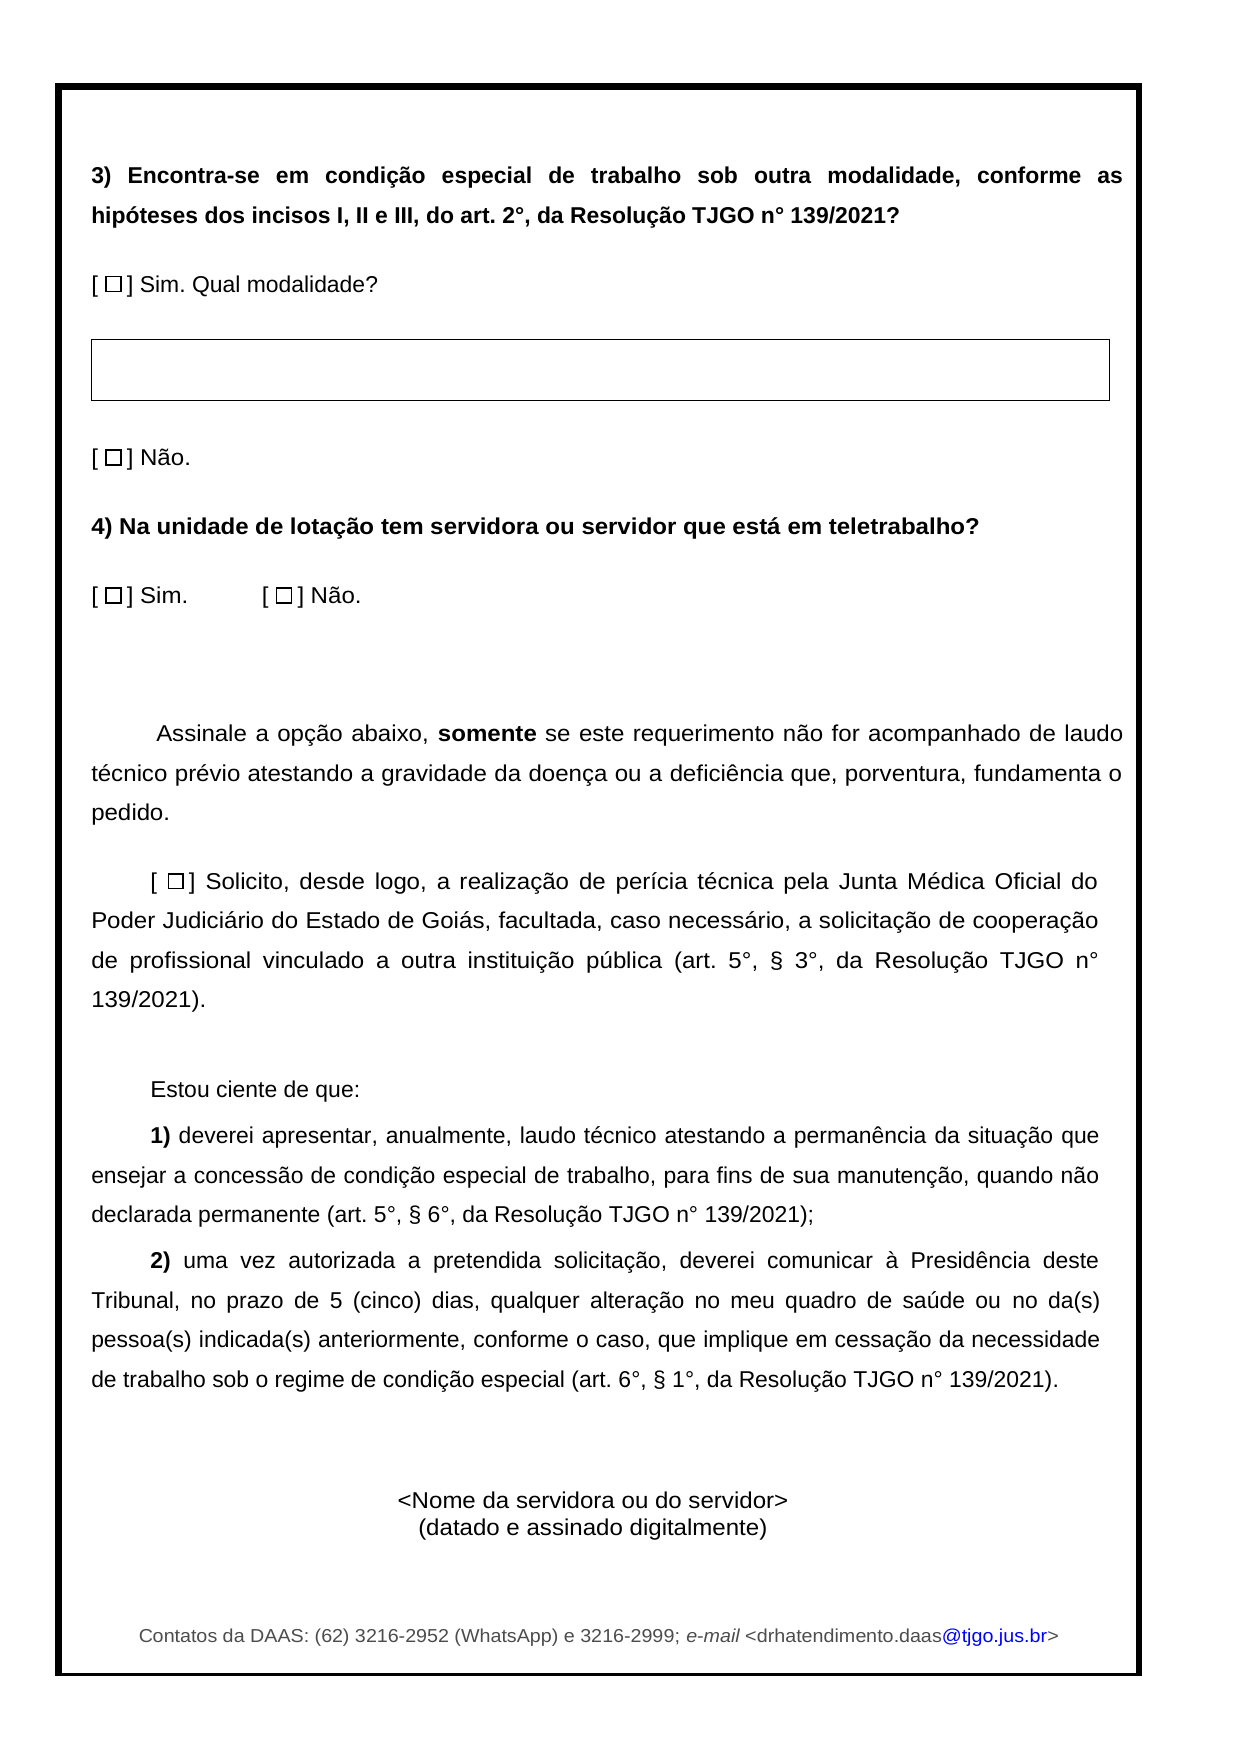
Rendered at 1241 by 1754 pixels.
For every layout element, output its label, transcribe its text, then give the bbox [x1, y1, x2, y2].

table_header 3) Encontra-se em condição especial de trabalho sob outra modalidade, conforme as hipóteses dos incisos I, II e III, do art. 2°, da Resolução TJGO n° 139/2021? [ ] Sim. Qual modalidade? [ ] Não. 4) Na unidade de lotação tem servidora ou servidor que está em teletrabalho? [ ] Sim. [ ] Não. Assinale a opção abaixo, somente se este requerimento não for acompanhado de laudo técnico prévio atestando a gravidade da doença ou a deficiência que, porventura, fundamenta o pedido. [ ] Solicito, desde logo, a realização de perícia técnica pela Junta Médica Oficial do Poder Judiciário do Estado de Goiás, facultada, caso necessário, a solicitação de cooperação de profissional vinculado a outra instituição pública (art. 5°, § 3°, da Resolução TJGO n° 139/2021). Estou ciente de que: 1) deverei apresentar, anualmente, laudo técnico atestando a permanência da situação que ensejar a concessão de condição especial de trabalho, para fins de sua manutenção, quando não declarada permanente (art. 5°, § 6°, da Resolução TJGO n° 139/2021); 2) uma vez autorizada a pretendida solicitação, deverei comunicar à Presidência deste Tribunal, no prazo de 5 (cinco) dias, qualquer alteração no meu quadro de saúde ou no da(s) pessoa(s) indicada(s) anteriormente, conforme o caso, que implique em cessação da necessidade de trabalho sob o regime de condição especial (art. 6°, § 1°, da Resolução TJGO n° 139/2021). <Nome da servidora ou do servidor> (datado e assinado digitalmente) Contatos da DAAS: (62) 3216-2952 (WhatsApp) e 3216-2999; e-mail <drhatendimento.daas@tjgo.jus.br> [62, 90, 1136, 1673]
